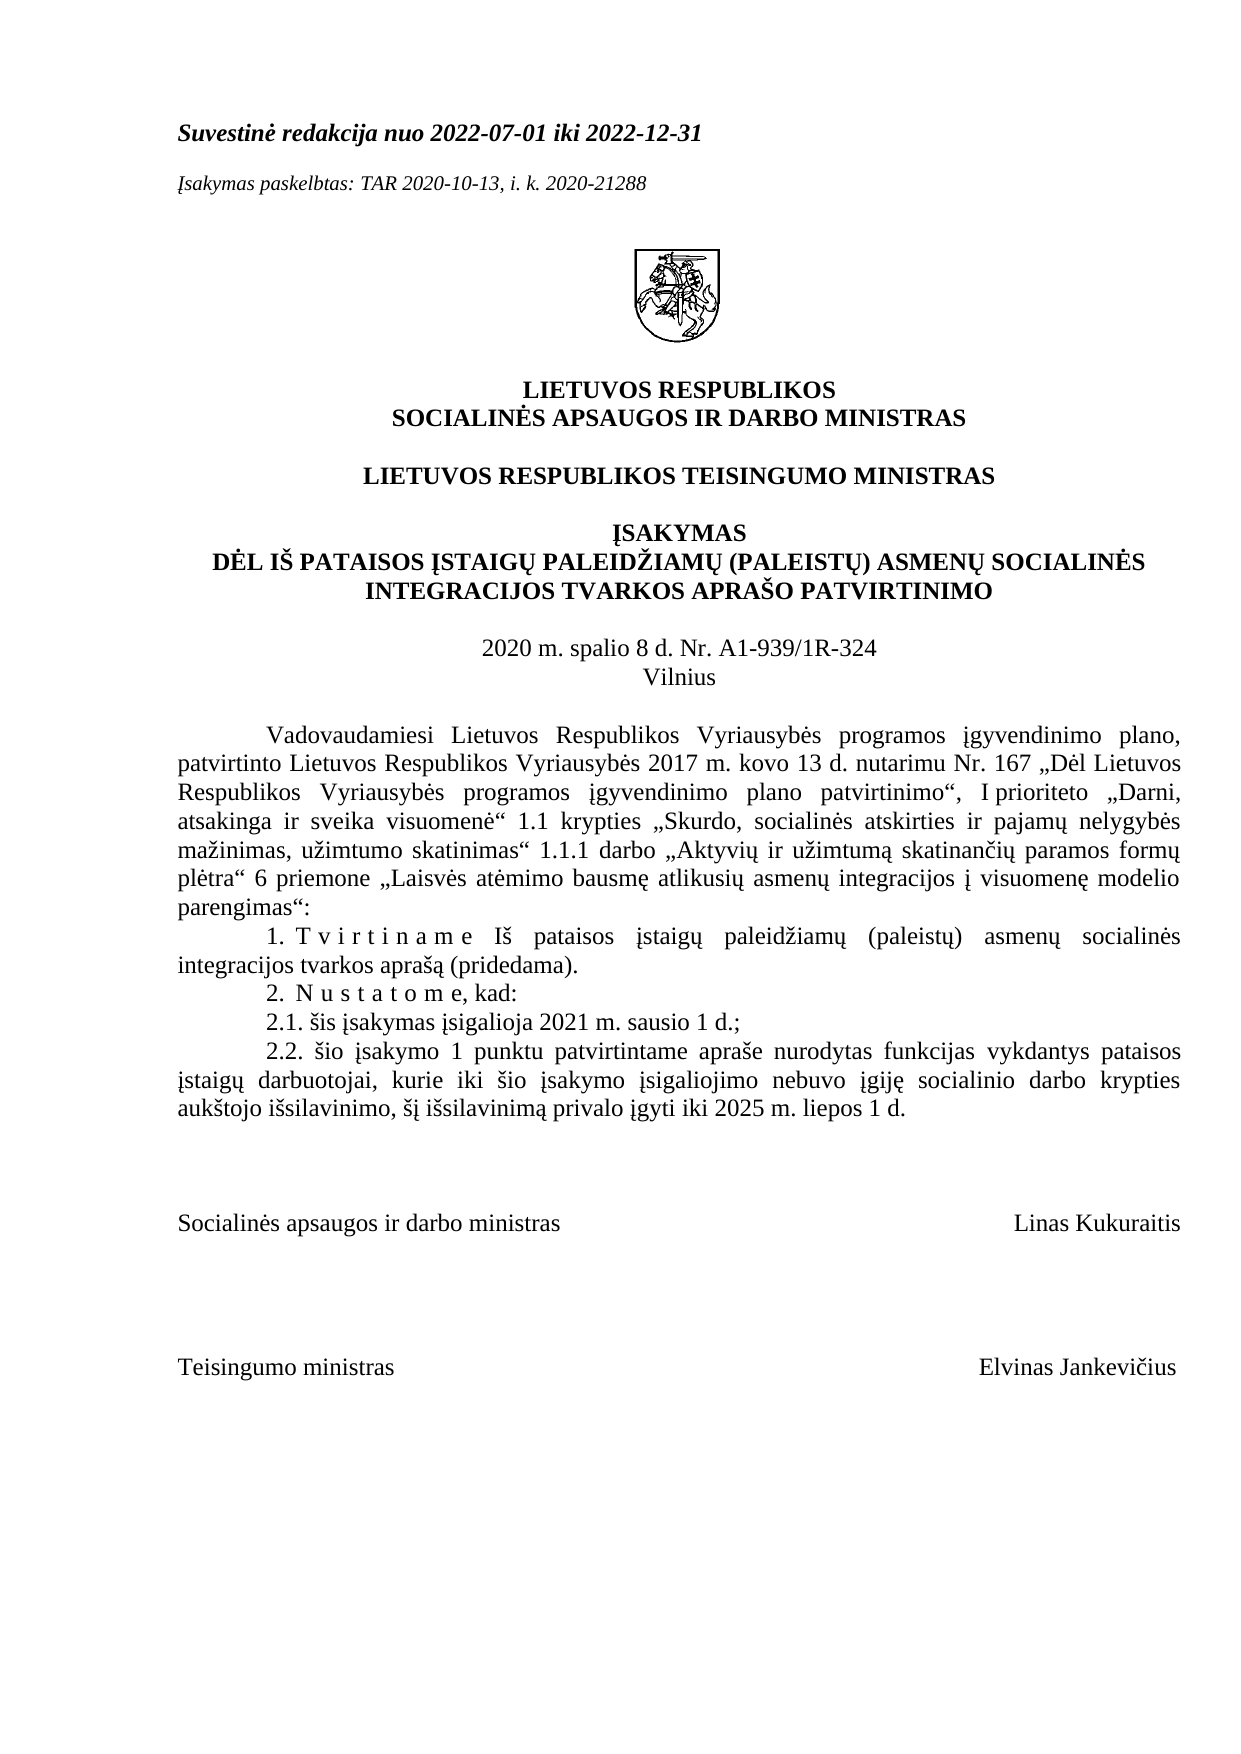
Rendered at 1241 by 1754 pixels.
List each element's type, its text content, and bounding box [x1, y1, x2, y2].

text LIETUVOS RESPUBLIKOS [177, 375, 1181, 403]
text 2020 m. spalio 8 d. Nr. A1-939/1R-324 [177, 633, 1181, 662]
text Suvestinė redakcija nuo 2022-07-01 iki 2022-12-31 [177, 118, 1181, 147]
text Teisingumo ministras Elvinas Jankevičius [177, 1352, 1181, 1381]
text 2.2. šio įsakymo 1 punktu patvirtintame apraše nurodytas funkcijas vykdantys pataisos įstaigų darbuotojai, kurie iki šio įsakymo įsigaliojimo nebuvo įgiję socialinio darbo krypties aukštojo išsilavinimo, šį išsilavinimą privalo įgyti iki 2025 m. liepos 1 d. [177, 1036, 1181, 1122]
text Socialinės apsaugos ir darbo ministras Linas Kukuraitis [177, 1208, 1181, 1266]
text Vilnius [177, 662, 1181, 691]
text Vadovaudamiesi Lietuvos Respublikos Vyriausybės programos įgyvendinimo plano, patvirtinto Lietuvos Respublikos Vyriausybės 2017 m. kovo 13 d. nutarimu Nr. 167 „Dėl Lietuvos Respublikos Vyriausybės programos įgyvendinimo plano patvirtinimo“, I prioriteto „Darni, atsakinga ir sveika visuomenė“ 1.1 krypties „Skurdo, socialinės atskirties ir pajamų nelygybės mažinimas, užimtumo skatinimas“ 1.1.1 darbo „Aktyvių ir užimtumą skatinančių paramos formų plėtra“ 6 priemone „Laisvės atėmimo bausmę atlikusių asmenų integracijos į visuomenę modelio parengimas“: [177, 720, 1181, 921]
text Įsakymas paskelbtas: TAR 2020-10-13, i. k. 2020-21288 [177, 171, 1181, 195]
text SOCIALINĖS APSAUGOS IR DARBO MINISTRAS [177, 403, 1181, 432]
text 1. Tvirtiname Iš pataisos įstaigų paleidžiamų (paleistų) asmenų socialinės integracijos tvarkos aprašą (pridedama). [177, 921, 1181, 978]
text ĮSAKYMAS [177, 518, 1181, 547]
text LIETUVOS RESPUBLIKOS TEISINGUMO MINISTRAS [177, 461, 1181, 490]
text DĖL IŠ PATAISOS ĮSTAIGŲ PALEIDŽIAMŲ (PALEISTŲ) ASMENŲ SOCIALINĖS INTEGRACIJOS TVARKOS APRAŠO PATVIRTINIMO [177, 547, 1181, 605]
text 2. Nustatome, kad: [177, 978, 1181, 1007]
text 2.1. šis įsakymas įsigalioja 2021 m. sausio 1 d.; [177, 1007, 1181, 1036]
